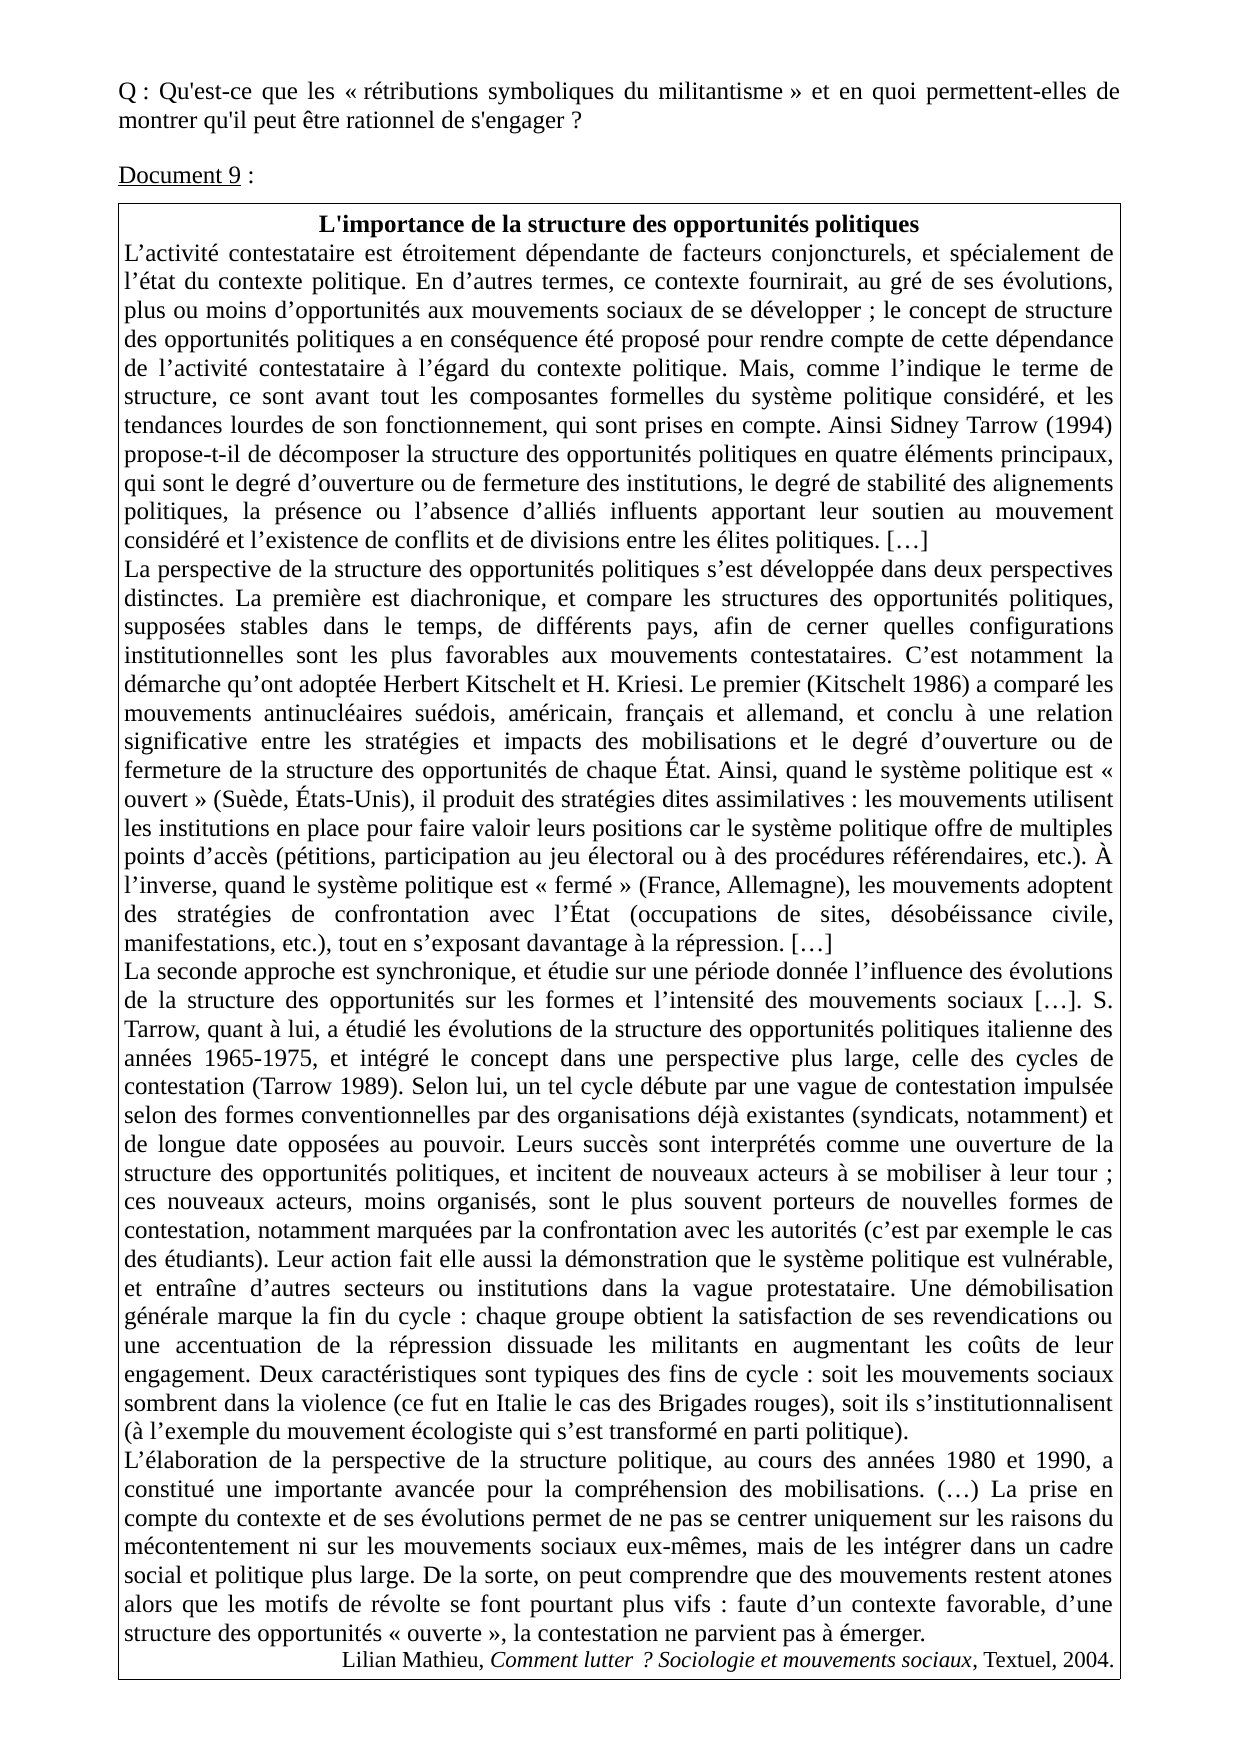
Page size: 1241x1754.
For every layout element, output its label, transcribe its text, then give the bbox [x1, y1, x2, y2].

text Document 9 : [118, 160, 1120, 189]
table_header L'importance de la structure des opportunités politiques L’activité contestataire est étroitement dépendante de facteurs conjoncturels, et spécialement de l’état du contexte politique. En d’autres termes, ce contexte fournirait, au gré de ses évolutions, plus ou moins d’opportunités aux mouvements sociaux de se développer ; le concept de structure des opportunités politiques a en conséquence été proposé pour rendre compte de cette dépendance de l’activité contestataire à l’égard du contexte politique. Mais, comme l’indique le terme de structure, ce sont avant tout les composantes formelles du système politique considéré, et les tendances lourdes de son fonctionnement, qui sont prises en compte. Ainsi Sidney Tarrow (1994) propose-t-il de décomposer la structure des opportunités politiques en quatre éléments principaux, qui sont le degré d’ouverture ou de fermeture des institutions, le degré de stabilité des alignements politiques, la présence ou l’absence d’alliés influents apportant leur soutien au mouvement considéré et l’existence de conflits et de divisions entre les élites politiques. […] La perspective de la structure des opportunités politiques s’est développée dans deux perspectives distinctes. La première est diachronique, et compare les structures des opportunités politiques, supposées stables dans le temps, de différents pays, afin de cerner quelles configurations institutionnelles sont les plus favorables aux mouvements contestataires. C’est notamment la démarche qu’ont adoptée Herbert Kitschelt et H. Kriesi. Le premier (Kitschelt 1986) a comparé les mouvements antinucléaires suédois, américain, français et allemand, et conclu à une relation significative entre les stratégies et impacts des mobilisations et le degré d’ouverture ou de fermeture de la structure des opportunités de chaque État. Ainsi, quand le système politique est « ouvert » (Suède, États-Unis), il produit des stratégies dites assimilatives : les mouvements utilisent les institutions en place pour faire valoir leurs positions car le système politique offre de multiples points d’accès (pétitions, participation au jeu électoral ou à des procédures référendaires, etc.). À l’inverse, quand le système politique est « fermé » (France, Allemagne), les mouvements adoptent des stratégies de confrontation avec l’État (occupations de sites, désobéissance civile, manifestations, etc.), tout en s’exposant davantage à la répression. […] La seconde approche est synchronique, et étudie sur une période donnée l’influence des évolutions de la structure des opportunités sur les formes et l’intensité des mouvements sociaux […]. S. Tarrow, quant à lui, a étudié les évolutions de la structure des opportunités politiques italienne des années 1965-1975, et intégré le concept dans une perspective plus large, celle des cycles de contestation (Tarrow 1989). Selon lui, un tel cycle débute par une vague de contestation impulsée selon des formes conventionnelles par des organisations déjà existantes (syndicats, notamment) et de longue date opposées au pouvoir. Leurs succès sont interprétés comme une ouverture de la structure des opportunités politiques, et incitent de nouveaux acteurs à se mobiliser à leur tour ; ces nouveaux acteurs, moins organisés, sont le plus souvent porteurs de nouvelles formes de contestation, notamment marquées par la confrontation avec les autorités (c’est par exemple le cas des étudiants). Leur action fait elle aussi la démonstration que le système politique est vulnérable, et entraîne d’autres secteurs ou institutions dans la vague protestataire. Une démobilisation générale marque la fin du cycle : chaque groupe obtient la satisfaction de ses revendications ou une accentuation de la répression dissuade les militants en augmentant les coûts de leur engagement. Deux caractéristiques sont typiques des fins de cycle : soit les mouvements sociaux sombrent dans la violence (ce fut en Italie le cas des Brigades rouges), soit ils s’institutionnalisent (à l’exemple du mouvement écologiste qui s’est transformé en parti politique). L’élaboration de la perspective de la structure politique, au cours des années 1980 et 1990, a constitué une importante avancée pour la compréhension des mobilisations. (…) La prise en compte du contexte et de ses évolutions permet de ne pas se centrer uniquement sur les raisons du mécontentement ni sur les mouvements sociaux eux-mêmes, mais de les intégrer dans un cadre social et politique plus large. De la sorte, on peut comprendre que des mouvements restent atones alors que les motifs de révolte se font pourtant plus vifs : faute d’un contexte favorable, d’une structure des opportunités « ouverte », la contestation ne parvient pas à émerger. Lilian Mathieu, Comment lutter ? Sociologie et mouvements sociaux, Textuel, 2004. [119, 204, 1120, 1678]
text Q : Qu'est-ce que les « rétributions symboliques du militantisme » et en quoi permettent-elles de montrer qu'il peut être rationnel de s'engager ? [118, 76, 1120, 134]
